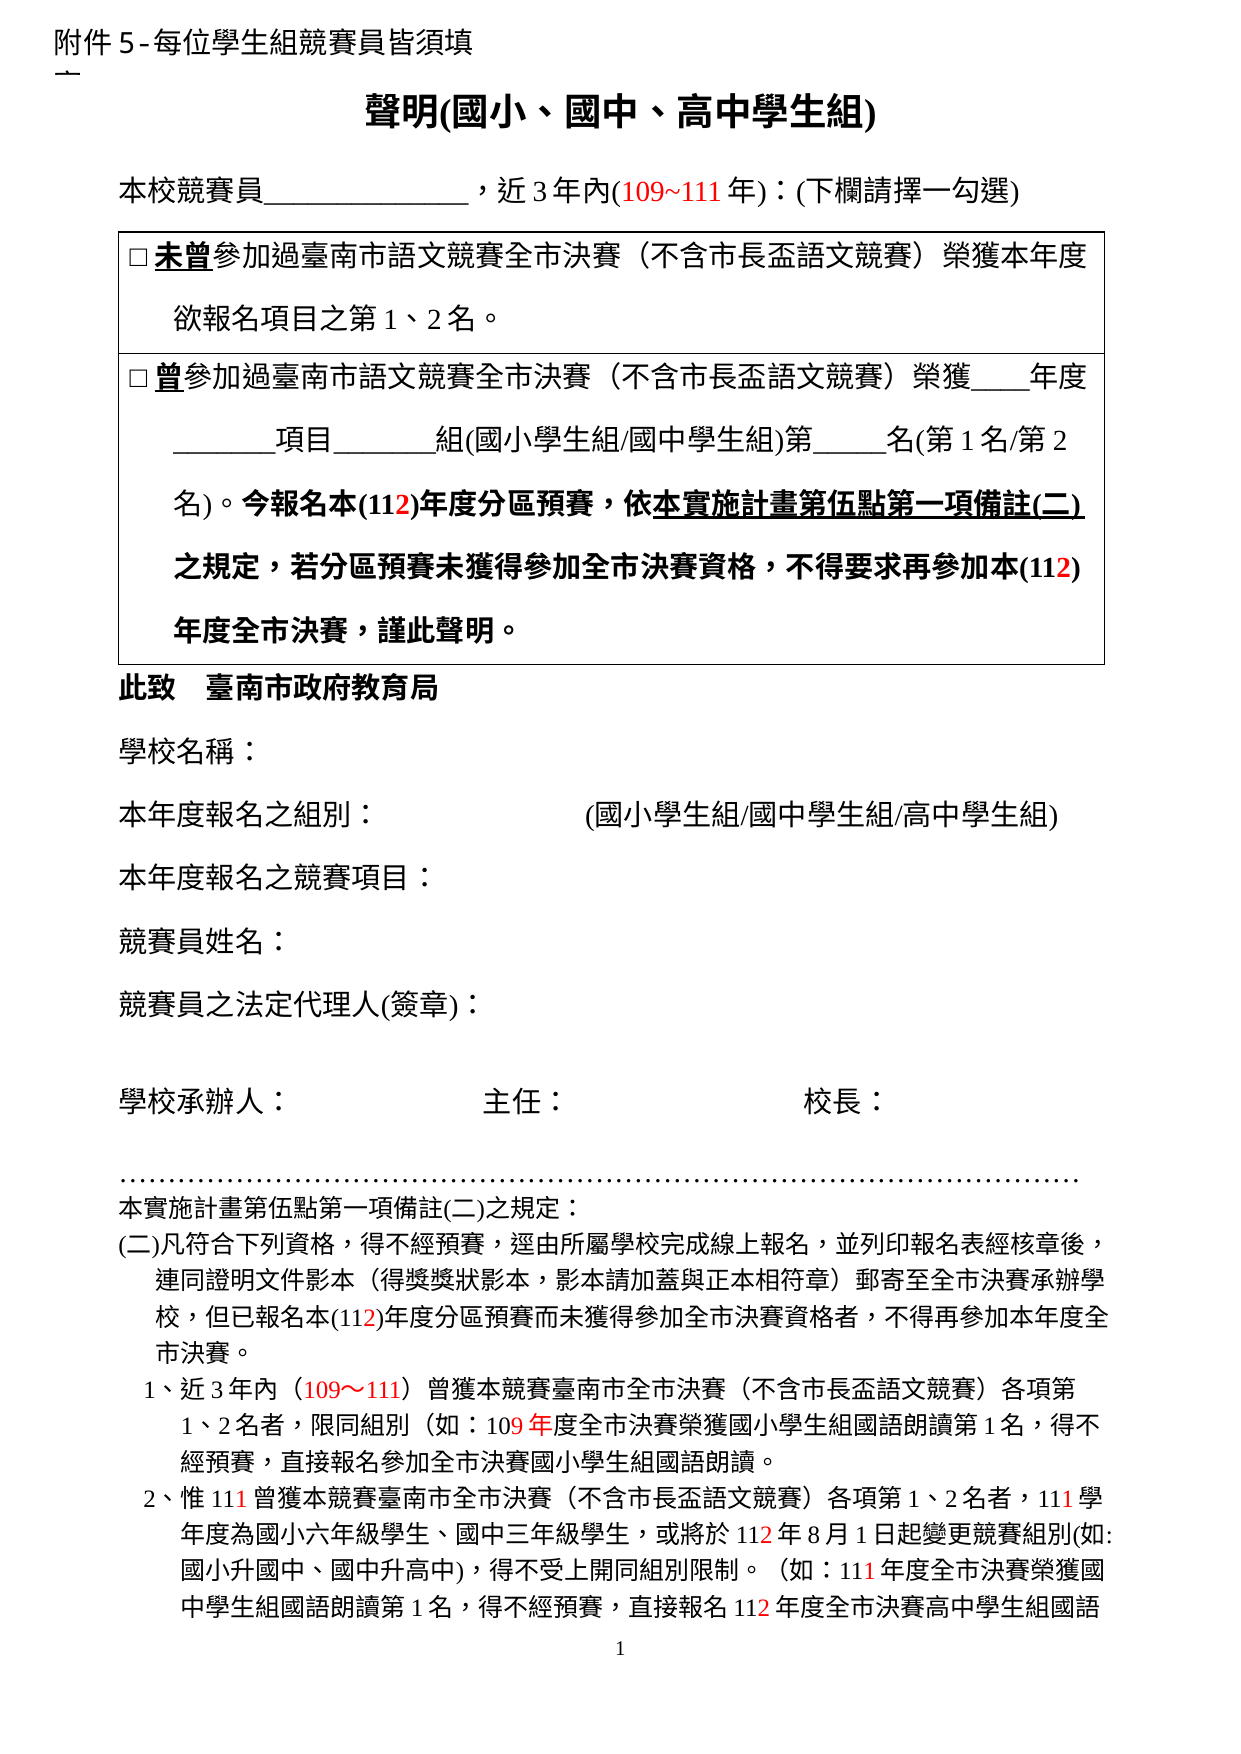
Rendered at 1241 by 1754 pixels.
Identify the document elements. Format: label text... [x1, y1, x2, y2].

text 本年度報名之組別： (國小學生組/國中學生組/高中學生組) [118, 792, 1122, 834]
text ……………………………………………………………………………………… [118, 1155, 1122, 1188]
text 本校競賽員______________，近3年內(109~111年)：(下欄請擇一勾選) [118, 168, 1122, 210]
text 聲明(國小、國中、高中學生組) [118, 88, 1122, 134]
text 競賽員之法定代理人(簽章)： [118, 982, 1122, 1024]
text 1、近3年內（109～111）曾獲本競賽臺南市全市決賽（不含市長盃語文競賽）各項第1、2名者，限同組別（如：109年度全市決賽榮獲國小學生組國語朗讀第1名，得不經預賽，直接報名參加全市決賽國小學生組國語朗讀。 [143, 1369, 1122, 1478]
table_header □ 未曾參加過臺南市語文競賽全市決賽（不含市長盃語文競賽）榮獲本年度欲報名項目之第1、2名。 [119, 233, 1104, 352]
text (二)凡符合下列資格，得不經預賽，逕由所屬學校完成線上報名，並列印報名表經核章後，連同證明文件影本（得獎獎狀影本，影本請加蓋與正本相符章）郵寄至全市決賽承辦學校，但已報名本(112)年度分區預賽而未獲得參加全市決賽資格者，不得再參加本年度全市決賽。 [118, 1224, 1122, 1369]
text 此致 臺南市政府教育局 [118, 665, 1122, 707]
text 附件5-每位學生組競賽員皆須填寫 [54, 19, 502, 74]
text 學校名稱： [118, 728, 1122, 771]
text 本實施計畫第伍點第一項備註(二)之規定： [118, 1188, 1122, 1224]
text [39, 12, 517, 82]
text 學校承辦人： 主任： 校長： [118, 1079, 1122, 1121]
text 2、惟111曾獲本競賽臺南市全市決賽（不含市長盃語文競賽）各項第1、2名者，111學年度為國小六年級學生、國中三年級學生，或將於112年8月1日起變更競賽組別(如:國小升國中、國中升高中)，得不受上開同組別限制。（如：111年度全市決賽榮獲國中學生組國語朗讀第1名，得不經預賽，直接報名112年度全市決賽高中學生組國語 [143, 1478, 1122, 1623]
text 本年度報名之競賽項目： [118, 855, 1122, 897]
table_cell □ 曾參加過臺南市語文競賽全市決賽（不含市長盃語文競賽）榮獲____年度_______項目_______組(國小學生組/國中學生組)第_____名(第1名/第2名)。今報名本(112)年度分區預賽，依本實施計畫第伍點第一項備註(二)之規定，若分區預賽未獲得參加全市決賽資格，不得要求再參加本(112)年度全市決賽，謹此聲明。 [119, 354, 1104, 664]
text 競賽員姓名： [118, 918, 1122, 961]
